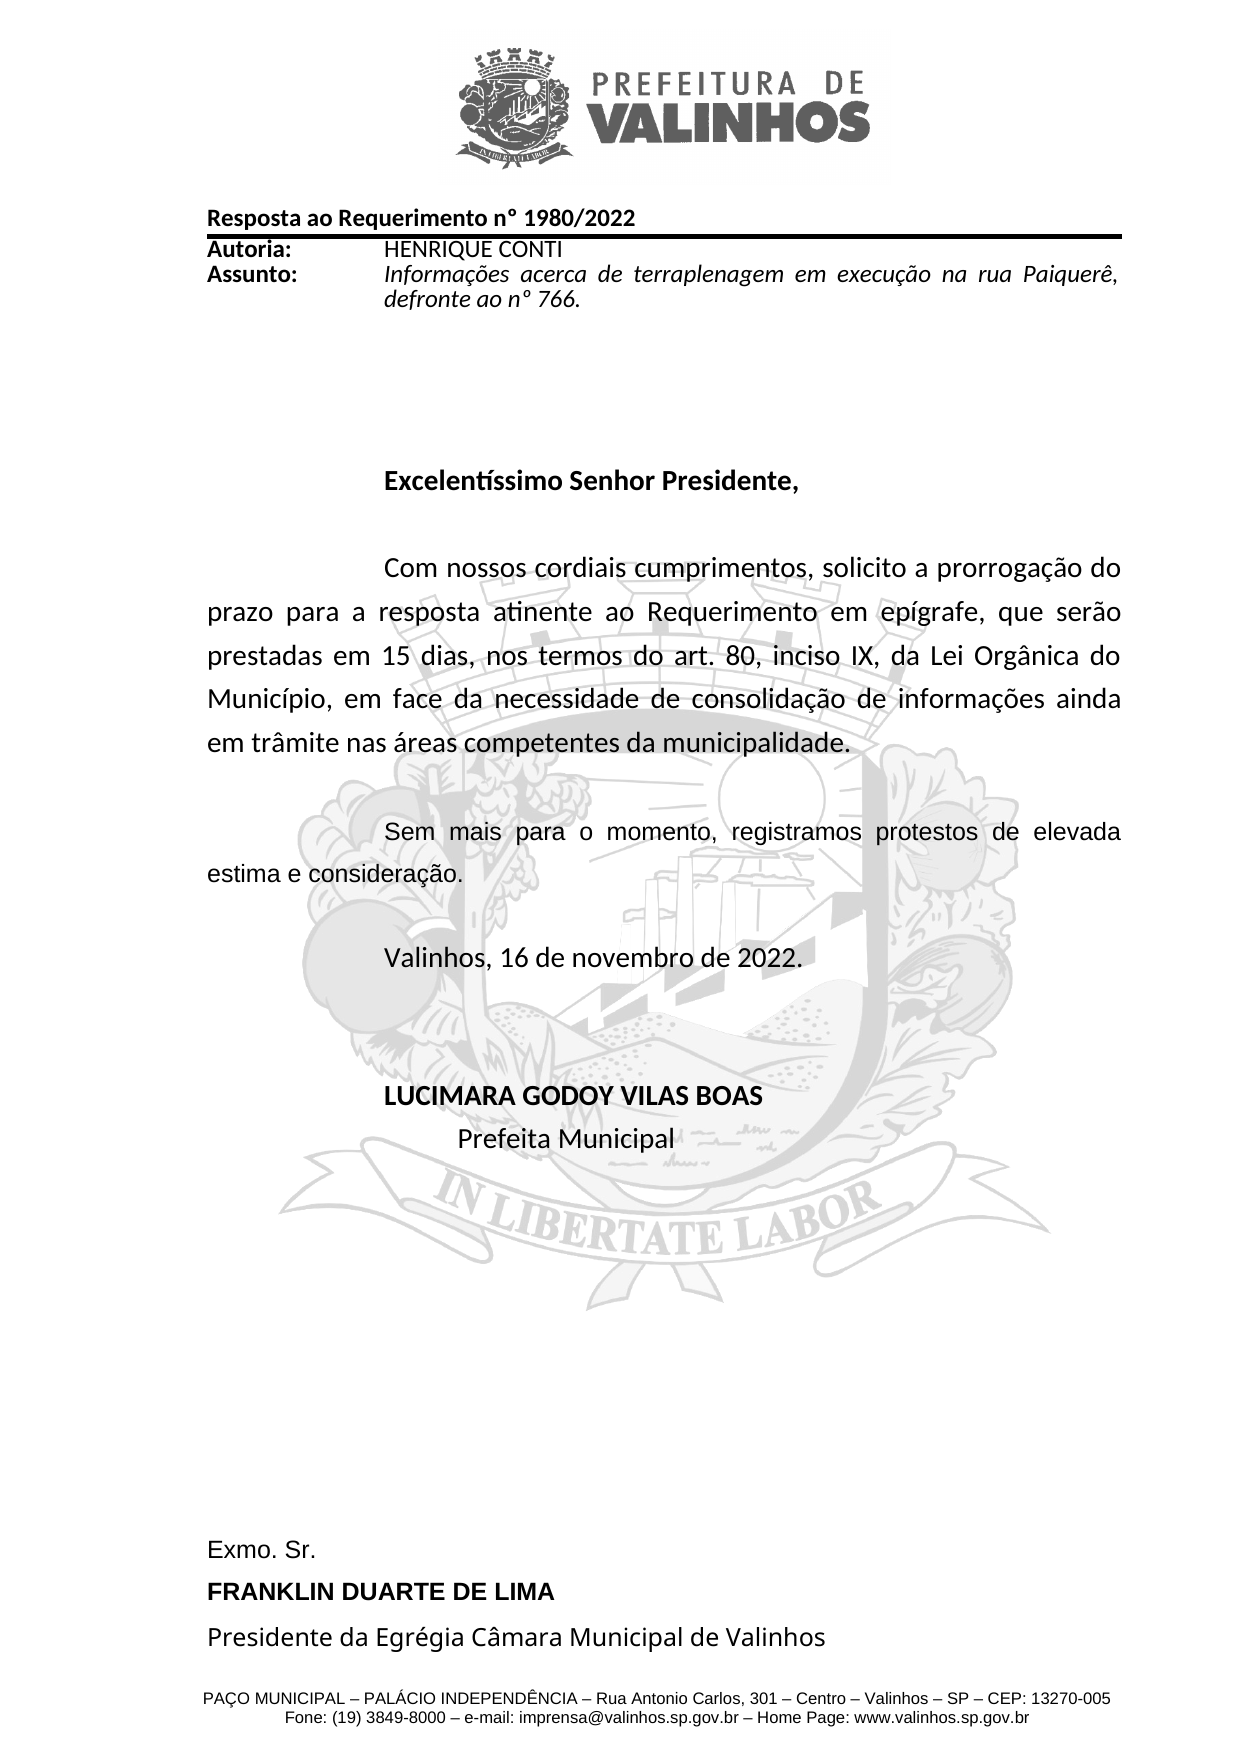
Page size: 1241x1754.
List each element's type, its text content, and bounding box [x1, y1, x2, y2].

text Prefeita Municipal [1094, 1127, 1122, 1156]
text Prefeita Municipal [207, 1127, 235, 1156]
picture [235, 518, 1094, 1355]
text Valinhos, 16 de novembro de 2022. [1094, 946, 1122, 975]
picture [438, 29, 891, 185]
text Valinhos, 16 de novembro de 2022. [207, 946, 235, 975]
text LUCIMARA GODOY VILAS BOAS [1094, 1083, 1122, 1112]
text Sem mais para o momento, registramos protestos de elevada estima e consideração. [207, 818, 235, 888]
text Sem mais para o momento, registramos protestos de elevada estima e consideração. [1094, 818, 1122, 888]
text Excelentíssimo Senhor Presidente, [207, 468, 1122, 497]
text LUCIMARA GODOY VILAS BOAS [207, 1083, 235, 1112]
